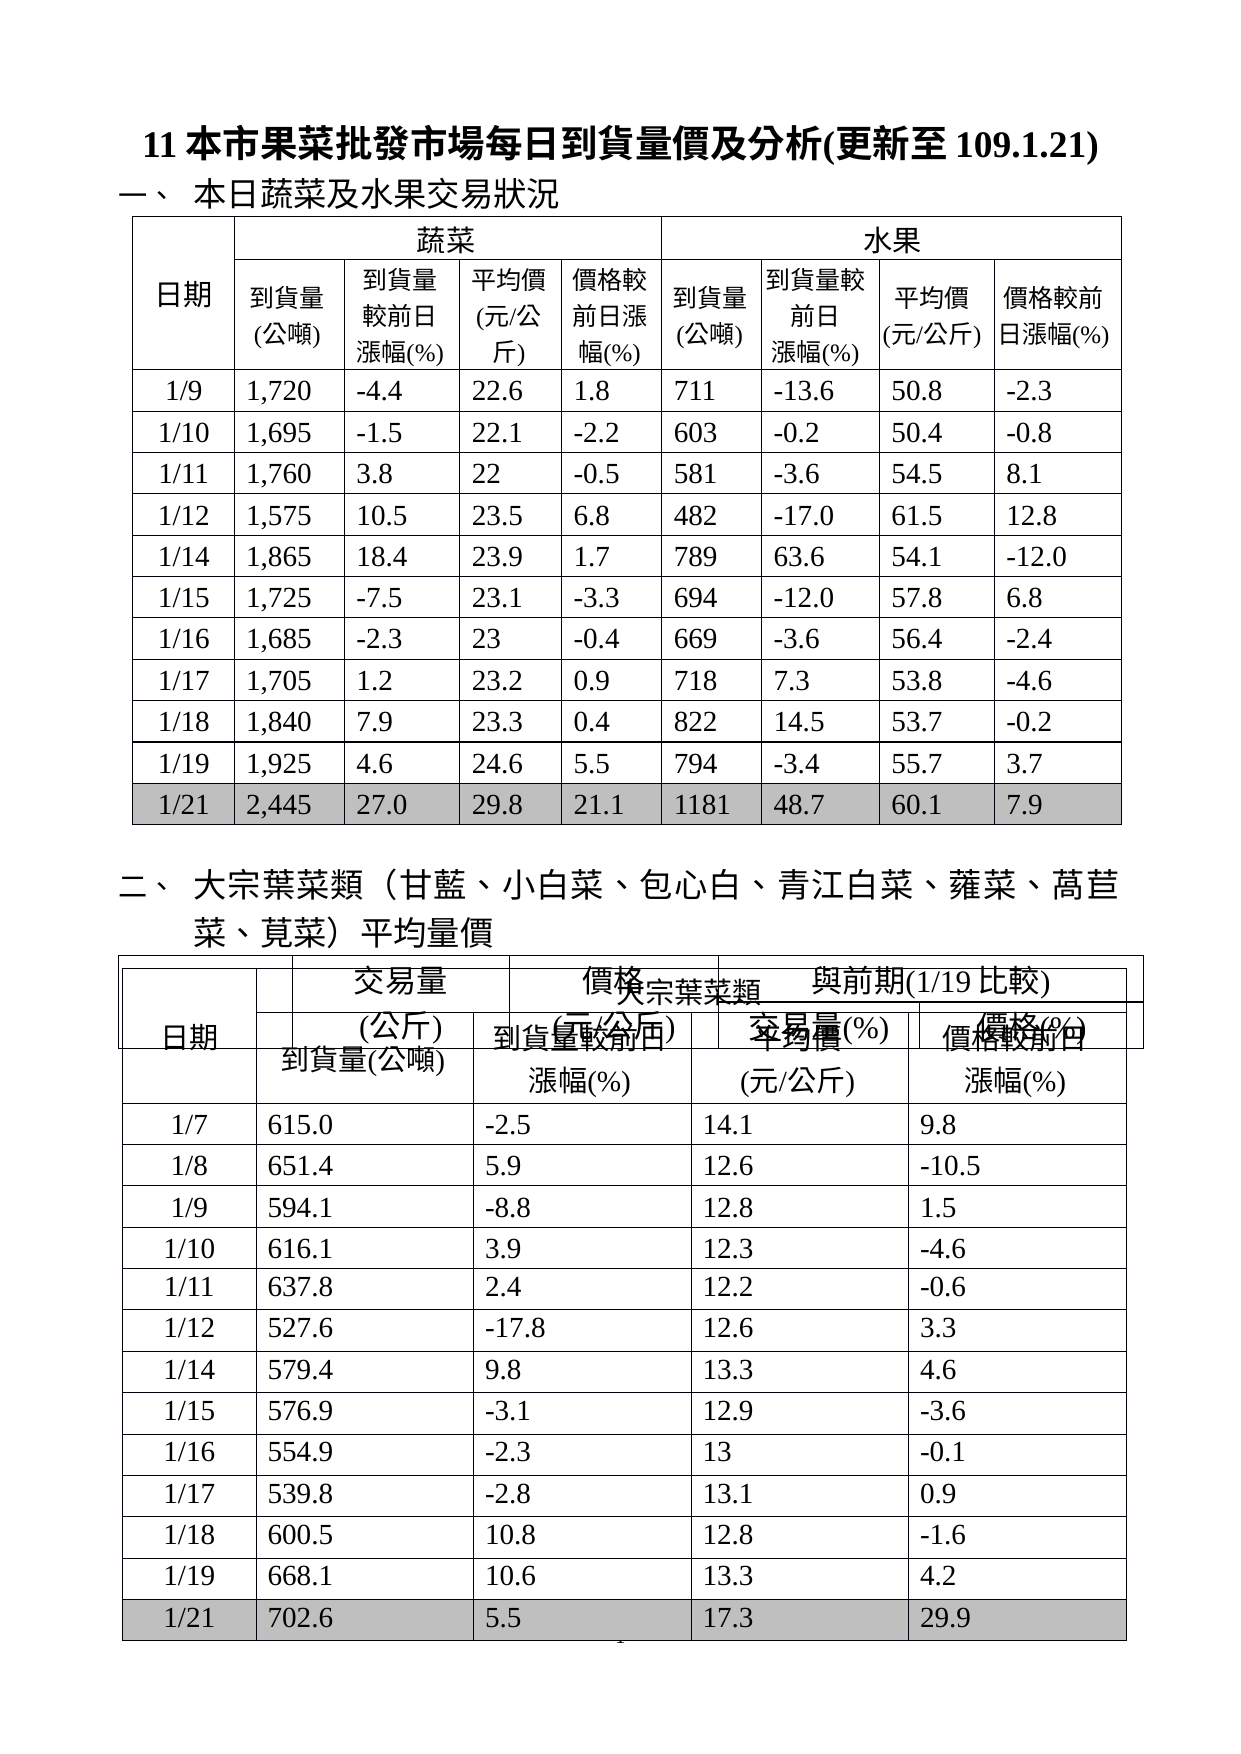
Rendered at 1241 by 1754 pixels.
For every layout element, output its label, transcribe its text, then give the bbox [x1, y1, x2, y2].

table_cell 1/10 [133, 412, 234, 452]
table_cell 718 [662, 660, 761, 700]
table_cell 平均價 (元/公斤) [692, 1013, 908, 1103]
table_cell -2.3 [474, 1435, 691, 1475]
table_cell 694 [662, 577, 761, 617]
table_cell 1,925 [235, 743, 344, 783]
table_cell 3.8 [345, 453, 459, 493]
table_cell 57.8 [880, 577, 994, 617]
table_cell 1,865 [235, 536, 344, 576]
table_cell 22.1 [460, 412, 561, 452]
table_cell 1/10 [123, 1228, 256, 1268]
table_cell 554.9 [257, 1435, 473, 1475]
table_cell 1.2 [345, 660, 459, 700]
table_cell 5.5 [474, 1600, 691, 1640]
table_cell -0.5 [562, 453, 661, 493]
table_cell 576.9 [257, 1393, 473, 1433]
table_cell 18.4 [345, 536, 459, 576]
table_cell -0.6 [909, 1269, 1126, 1309]
table_cell 63.6 [762, 536, 879, 576]
table_cell 1.5 [909, 1186, 1126, 1227]
table_cell 平均價 (元/公斤) [460, 260, 561, 369]
table_cell 60.1 [880, 784, 994, 824]
table_cell -0.2 [762, 412, 879, 452]
table_cell 53.7 [880, 701, 994, 741]
table_cell -7.5 [345, 577, 459, 617]
table_cell 3.7 [995, 743, 1121, 783]
table_cell 1/21 [123, 1600, 256, 1640]
table_header 大宗葉菜類 [257, 969, 1126, 1012]
table_cell 1/16 [123, 1435, 256, 1475]
table_cell 到貨量(公噸) [235, 260, 344, 369]
table_cell 1/16 [133, 618, 234, 659]
table_cell -2.8 [474, 1476, 691, 1516]
table_cell 822 [662, 701, 761, 741]
table_cell 1/12 [133, 494, 234, 534]
table_cell 55.7 [880, 743, 994, 783]
table_cell 12.6 [692, 1310, 908, 1351]
table_cell 10.8 [474, 1517, 691, 1557]
table_cell 579.4 [257, 1352, 473, 1392]
table_cell 21.1 [562, 784, 661, 824]
table_cell -8.8 [474, 1186, 691, 1227]
table_cell 1/21 [133, 784, 234, 824]
table_cell 13.3 [692, 1559, 908, 1599]
table_cell 1181 [662, 784, 761, 824]
table_cell 1,760 [235, 453, 344, 493]
table_cell -2.3 [345, 618, 459, 659]
table_cell 到貨量較前日 漲幅(%) [345, 260, 459, 369]
table_cell 價格較前日漲幅(%) [562, 260, 661, 369]
text 11本市果菜批發市場每日到貨量價及分析(更新至109.1.21) [118, 113, 1122, 168]
table_cell 到貨量較前日 漲幅(%) [762, 260, 879, 369]
table_cell -2.2 [562, 412, 661, 452]
table_cell 價格(%) [1127, 1003, 1143, 1048]
table_cell 6.8 [562, 494, 661, 534]
list 大宗葉菜類（甘藍、小白菜、包心白、青江白菜、蕹菜、萵苣菜、莧菜）平均量價 [118, 859, 1122, 955]
table_cell 4.2 [909, 1559, 1126, 1599]
table_cell 13.1 [692, 1476, 908, 1516]
table_cell 603 [662, 412, 761, 452]
table_cell 2,445 [235, 784, 344, 824]
table_cell 1/9 [123, 1186, 256, 1227]
table_cell 14.1 [692, 1104, 908, 1144]
table_cell 到貨量 (公噸) [662, 260, 761, 369]
table_cell 29.8 [460, 784, 561, 824]
table_cell 1,720 [235, 370, 344, 411]
table_cell 24.6 [460, 743, 561, 783]
table_cell 12.2 [692, 1269, 908, 1309]
table_cell 1,575 [235, 494, 344, 534]
table_cell 29.9 [909, 1600, 1126, 1640]
table_header 日期 [123, 969, 256, 1103]
table_cell 13.3 [692, 1352, 908, 1392]
table_cell 12.6 [692, 1145, 908, 1185]
table_cell 價格較前日 漲幅(%) [909, 1013, 1126, 1103]
table_cell -2.5 [474, 1104, 691, 1144]
table_cell -3.6 [762, 453, 879, 493]
table_cell 1.7 [562, 536, 661, 576]
table_cell 4.6 [909, 1352, 1126, 1392]
table_header 蔬菜 [235, 217, 661, 259]
table_cell -10.5 [909, 1145, 1126, 1185]
table_cell -2.3 [995, 370, 1121, 411]
table_cell 9.8 [909, 1104, 1126, 1144]
table_cell 1/19 [133, 743, 234, 783]
table_cell 5.5 [562, 743, 661, 783]
table_cell 61.5 [880, 494, 994, 534]
table_cell -3.1 [474, 1393, 691, 1433]
table_cell 539.8 [257, 1476, 473, 1516]
table_cell 794 [662, 743, 761, 783]
table_cell 1/11 [133, 453, 234, 493]
table_cell -13.6 [762, 370, 879, 411]
table_cell 711 [662, 370, 761, 411]
table_cell 6.8 [995, 577, 1121, 617]
table_header 水果 [662, 217, 1121, 259]
table_header 價格 (元/公斤) [510, 956, 718, 968]
table_cell 12.3 [692, 1228, 908, 1268]
table_cell 14.5 [762, 701, 879, 741]
table_cell 價格較前日漲幅(%) [995, 260, 1121, 369]
table_cell 27.0 [345, 784, 459, 824]
table_cell 10.6 [474, 1559, 691, 1599]
table_cell -4.4 [345, 370, 459, 411]
table_header 與前期(1/19比較) [719, 956, 1143, 1001]
table_cell 5.9 [474, 1145, 691, 1185]
table_cell -12.0 [762, 577, 879, 617]
table_cell 4.6 [345, 743, 459, 783]
table_cell 7.9 [995, 784, 1121, 824]
table_cell 50.4 [880, 412, 994, 452]
table_cell -4.6 [909, 1228, 1126, 1268]
table_cell -17.8 [474, 1310, 691, 1351]
table_cell 1/18 [133, 701, 234, 741]
table_cell -17.0 [762, 494, 879, 534]
table_cell 到貨量(公噸) [257, 1013, 473, 1103]
table_cell 22 [460, 453, 561, 493]
table_cell -2.4 [995, 618, 1121, 659]
table_cell 48.7 [762, 784, 879, 824]
table_cell 12.8 [692, 1517, 908, 1557]
table_cell 527.6 [257, 1310, 473, 1351]
table_cell 637.8 [257, 1269, 473, 1309]
table_cell 616.1 [257, 1228, 473, 1268]
table_cell 1/17 [133, 660, 234, 700]
table_cell 1,695 [235, 412, 344, 452]
table_cell -1.6 [909, 1517, 1126, 1557]
table_cell 17.3 [692, 1600, 908, 1640]
table_cell -0.4 [562, 618, 661, 659]
table_cell 1/14 [133, 536, 234, 576]
table_cell -0.2 [995, 701, 1121, 741]
table_cell 482 [662, 494, 761, 534]
table_cell -3.6 [762, 618, 879, 659]
table_cell 23.2 [460, 660, 561, 700]
table_cell 1,705 [235, 660, 344, 700]
table_cell 1/12 [123, 1310, 256, 1351]
table_cell 22.6 [460, 370, 561, 411]
table_cell 平均價 (元/公斤) [880, 260, 994, 369]
table_cell 594.1 [257, 1186, 473, 1227]
table_cell 1/15 [123, 1393, 256, 1433]
table_cell 到貨量較前日 漲幅(%) [474, 1013, 691, 1103]
table_cell 10.5 [345, 494, 459, 534]
table_cell 789 [662, 536, 761, 576]
table_cell -3.6 [909, 1393, 1126, 1433]
table_cell 669 [662, 618, 761, 659]
table_header 品項 [119, 956, 292, 1048]
table_cell 23.1 [460, 577, 561, 617]
table_cell 7.9 [345, 701, 459, 741]
table_header 交易量 (公斤) [293, 956, 509, 968]
table_cell 23 [460, 618, 561, 659]
table_cell -0.8 [995, 412, 1121, 452]
table_cell 668.1 [257, 1559, 473, 1599]
table_cell 600.5 [257, 1517, 473, 1557]
table_cell 1/18 [123, 1517, 256, 1557]
table_cell 0.4 [562, 701, 661, 741]
table_cell 1/9 [133, 370, 234, 411]
table_cell 54.1 [880, 536, 994, 576]
table_cell -12.0 [995, 536, 1121, 576]
table_cell 2.4 [474, 1269, 691, 1309]
table_cell 3.9 [474, 1228, 691, 1268]
table_cell 1,840 [235, 701, 344, 741]
table_cell 23.3 [460, 701, 561, 741]
table_cell 8.1 [995, 453, 1121, 493]
table_cell 1/11 [123, 1269, 256, 1309]
table_cell -3.3 [562, 577, 661, 617]
table_cell 12.8 [692, 1186, 908, 1227]
table_cell 1,685 [235, 618, 344, 659]
list 本日蔬菜及水果交易狀況 [118, 168, 1122, 216]
table_cell 23.9 [460, 536, 561, 576]
table_cell 1,725 [235, 577, 344, 617]
table_cell 7.3 [762, 660, 879, 700]
table_cell 702.6 [257, 1600, 473, 1640]
table_cell 1/15 [133, 577, 234, 617]
table_cell 54.5 [880, 453, 994, 493]
table_cell 12.9 [692, 1393, 908, 1433]
table_cell 9.8 [474, 1352, 691, 1392]
table_cell 0.9 [562, 660, 661, 700]
table_cell 0.9 [909, 1476, 1126, 1516]
table_cell 1/7 [123, 1104, 256, 1144]
table_header 日期 [133, 217, 234, 369]
table_cell 1.8 [562, 370, 661, 411]
table_cell 53.8 [880, 660, 994, 700]
table_cell 1/14 [123, 1352, 256, 1392]
table_cell -3.4 [762, 743, 879, 783]
table_cell -0.1 [909, 1435, 1126, 1475]
table_cell 615.0 [257, 1104, 473, 1144]
table_cell 1/17 [123, 1476, 256, 1516]
table_cell 3.3 [909, 1310, 1126, 1351]
table_cell 651.4 [257, 1145, 473, 1185]
table_cell -4.6 [995, 660, 1121, 700]
table_cell 13 [692, 1435, 908, 1475]
table_cell 1/19 [123, 1559, 256, 1599]
table_cell 56.4 [880, 618, 994, 659]
table_cell -1.5 [345, 412, 459, 452]
table_cell 1/8 [123, 1145, 256, 1185]
table_cell 23.5 [460, 494, 561, 534]
table_cell 12.8 [995, 494, 1121, 534]
table_cell 50.8 [880, 370, 994, 411]
table_cell 581 [662, 453, 761, 493]
